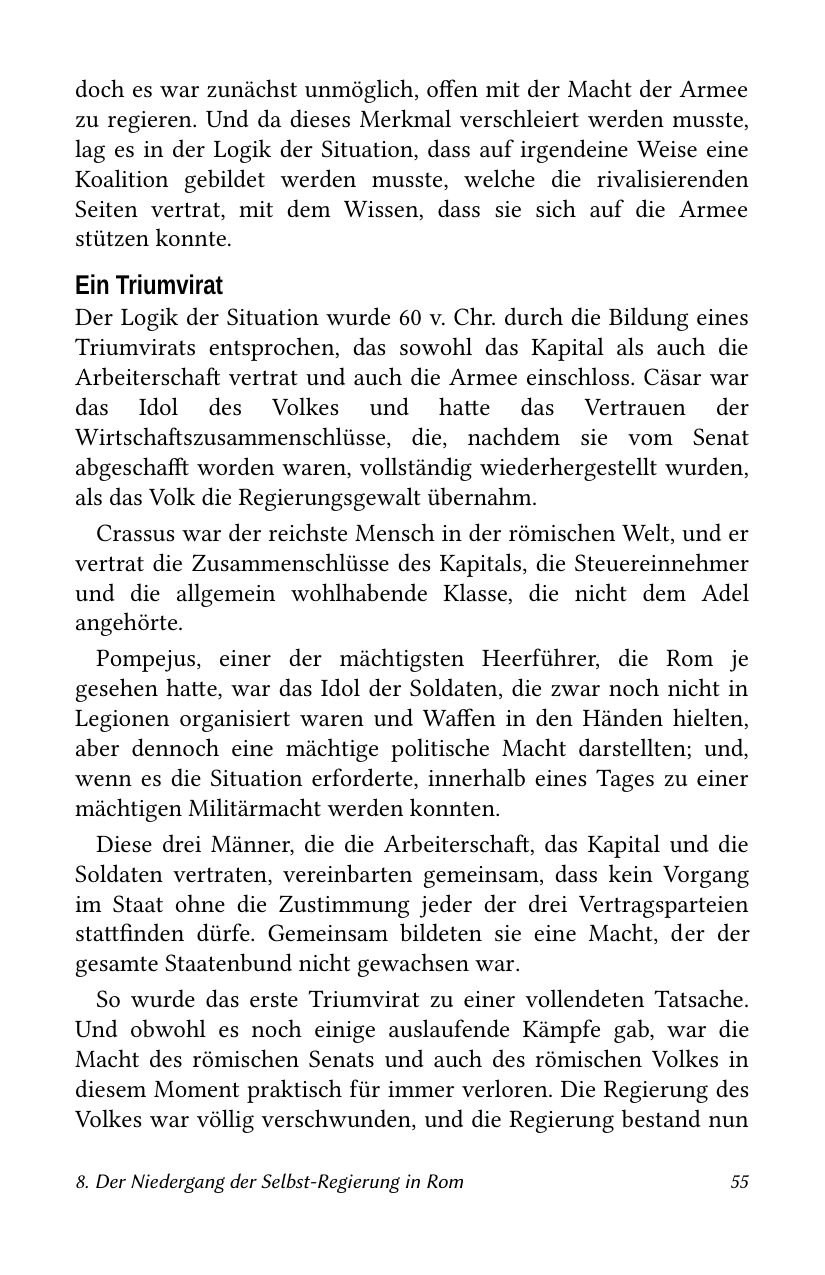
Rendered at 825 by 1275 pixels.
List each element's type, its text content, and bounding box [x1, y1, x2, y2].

text doch es war zunächst unmöglich, offen mit der Macht der Armee zu regieren. Und da dieses Merkmal verschleiert werden musste, lag es in der Logik der Situation, dass auf irgendeine Weise eine Koalition gebildet werden musste, welche die rivalisierenden Seiten vertrat, mit dem Wissen, dass sie sich auf die Armee stützen konnte. [75, 75, 750, 253]
text Diese drei Männer, die die Arbeiterschaft, das Kapital und die Soldaten vertraten, vereinbarten gemeinsam, dass kein Vorgang im Staat ohne die Zustimmung jeder der drei Vertragsparteien stattfinden dürfe. Gemeinsam bildeten sie eine Macht, der der gesamte Staatenbund nicht gewachsen war. [75, 830, 750, 978]
text Der Logik der Situation wurde 60 v. Chr. durch die Bildung eines Triumvirats entsprochen, das sowohl das Kapital als auch die Arbeiterschaft vertrat und auch die Armee einschloss. Cäsar war das Idol des Volkes und hatte das Vertrauen der Wirtschaftszusammenschlüsse, die, nachdem sie vom Senat abgeschafft worden waren, vollständig wiederhergestellt wurden, als das Volk die Regierungsgewalt übernahm. [75, 303, 750, 511]
text Pompejus, einer der mächtigsten Heerführer, die Rom je gesehen hatte, war das Idol der Soldaten, die zwar noch nicht in Legionen organisiert waren und Waffen in den Händen hielten, aber dennoch eine mächtige politische Macht darstellten; und, wenn es die Situation erforderte, innerhalb eines Tages zu einer mächtigen Militärmacht werden konnten. [75, 644, 750, 822]
text So wurde das erste Triumvirat zu einer vollendeten Tatsache. Und obwohl es noch einige auslaufende Kämpfe gab, war die Macht des römischen Senats und auch des römischen Volkes in diesem Moment praktisch für immer verloren. Die Regierung des Volkes war völlig verschwunden, und die Regierung bestand nun [75, 985, 750, 1133]
subtitle Ein Triumvirat [75, 269, 750, 300]
text Crassus war der reichste Mensch in der römischen Welt, und er vertrat die Zusammenschlüsse des Kapitals, die Steuereinnehmer und die allgemein wohlhabende Klasse, die nicht dem Adel angehörte. [75, 519, 750, 637]
